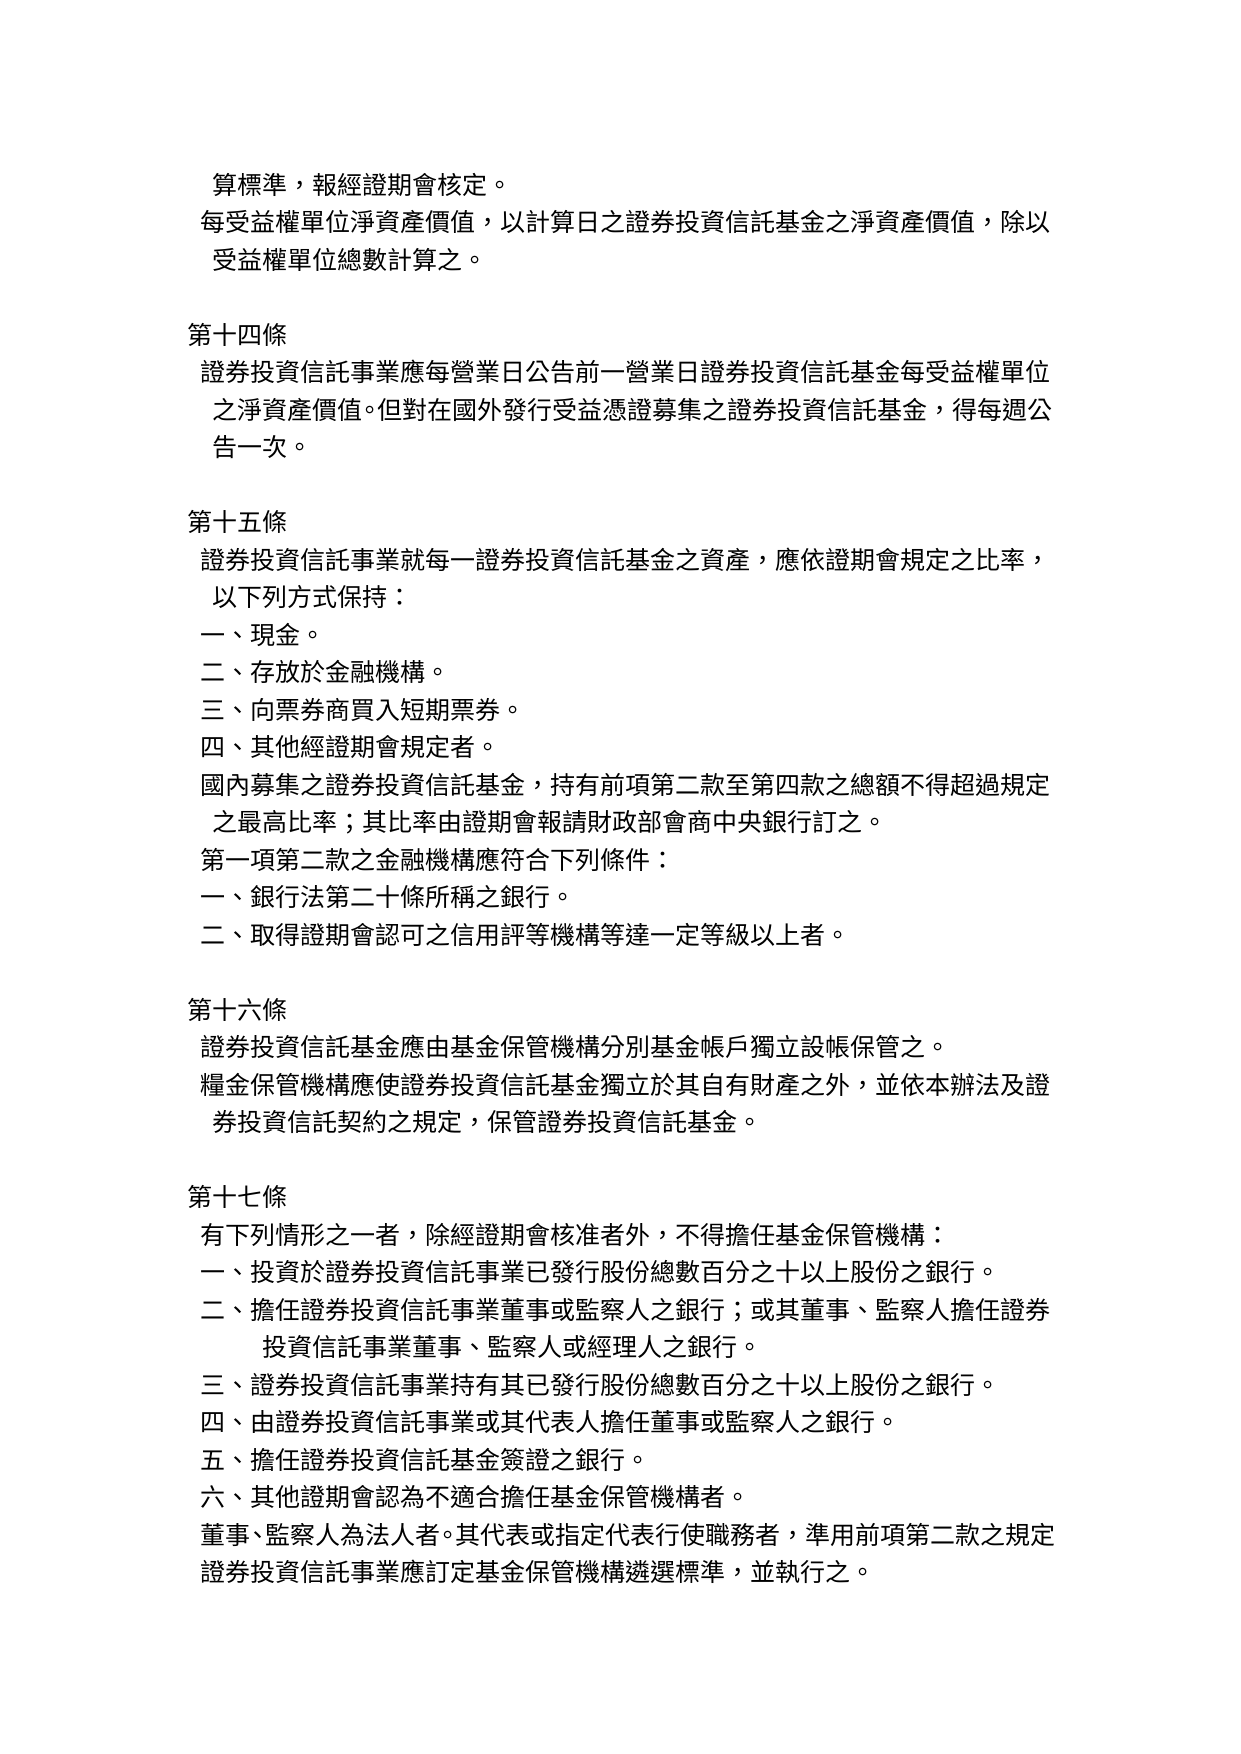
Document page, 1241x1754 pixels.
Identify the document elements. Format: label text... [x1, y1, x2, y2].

text 國內募集之證券投資信託基金，持有前項第二款至第四款之總額不得超過規定之最高比率；其比率由證期會報請財政部會商中央銀行訂之。 [187, 764, 1053, 839]
text 二、存放於金融機構。 [187, 652, 1053, 689]
text 二、取得證期會認可之信用評等機構等達一定等級以上者。 [187, 914, 1053, 952]
text 第十四條 [187, 314, 1053, 352]
text 證券投資信託事業應每營業日公告前一營業日證券投資信託基金每受益權單位之淨資產價值。但對在國外發行受益憑證募集之證券投資信託基金，得每週公告一次。 [187, 352, 1053, 464]
text 董事、監察人為法人者。其代表或指定代表行使職務者，準用前項第二款之規定。 [187, 1514, 1053, 1552]
text 一、現金。 [187, 614, 1053, 652]
text 證券投資信託事業應訂定基金保管機構遴選標準，並執行之。 [187, 1552, 1053, 1589]
text 證券投資信託事業就每一證券投資信託基金之資產，應依證期會規定之比率，以下列方式保持： [187, 539, 1053, 614]
text 第十五條 [187, 502, 1053, 539]
text 證券投資信託基金應由基金保管機構分別基金帳戶獨立設帳保管之。 [187, 1027, 1053, 1064]
text 第十六條 [187, 989, 1053, 1027]
text 二、擔任證券投資信託事業董事或監察人之銀行；或其董事、監察人擔任證券投資信託事業董事、監察人或經理人之銀行。 [187, 1289, 1053, 1364]
text 每受益權單位淨資產價值，以計算日之證券投資信託基金之淨資產價值，除以受益權單位總數計算之。 [187, 202, 1053, 277]
text 六、其他證期會認為不適合擔任基金保管機構者。 [187, 1477, 1053, 1514]
text 一、投資於證券投資信託事業已發行股份總數百分之十以上股份之銀行。 [187, 1252, 1053, 1289]
text 有下列情形之一者，除經證期會核准者外，不得擔任基金保管機構： [187, 1214, 1053, 1252]
text 三、證券投資信託事業持有其已發行股份總數百分之十以上股份之銀行。 [187, 1364, 1053, 1402]
text 算標準，報經證期會核定。 [187, 164, 1053, 202]
text 糧金保管機構應使證券投資信託基金獨立於其自有財產之外，並依本辦法及證券投資信託契約之規定，保管證券投資信託基金。 [187, 1064, 1053, 1139]
text 三、向票券商買入短期票券。 [187, 689, 1053, 727]
text 第十七條 [187, 1177, 1053, 1214]
text 一、銀行法第二十條所稱之銀行。 [187, 877, 1053, 914]
text 四、由證券投資信託事業或其代表人擔任董事或監察人之銀行。 [187, 1402, 1053, 1439]
text 第一項第二款之金融機構應符合下列條件： [187, 839, 1053, 877]
text 四、其他經證期會規定者。 [187, 727, 1053, 764]
text 五、擔任證券投資信託基金簽證之銀行。 [187, 1439, 1053, 1477]
